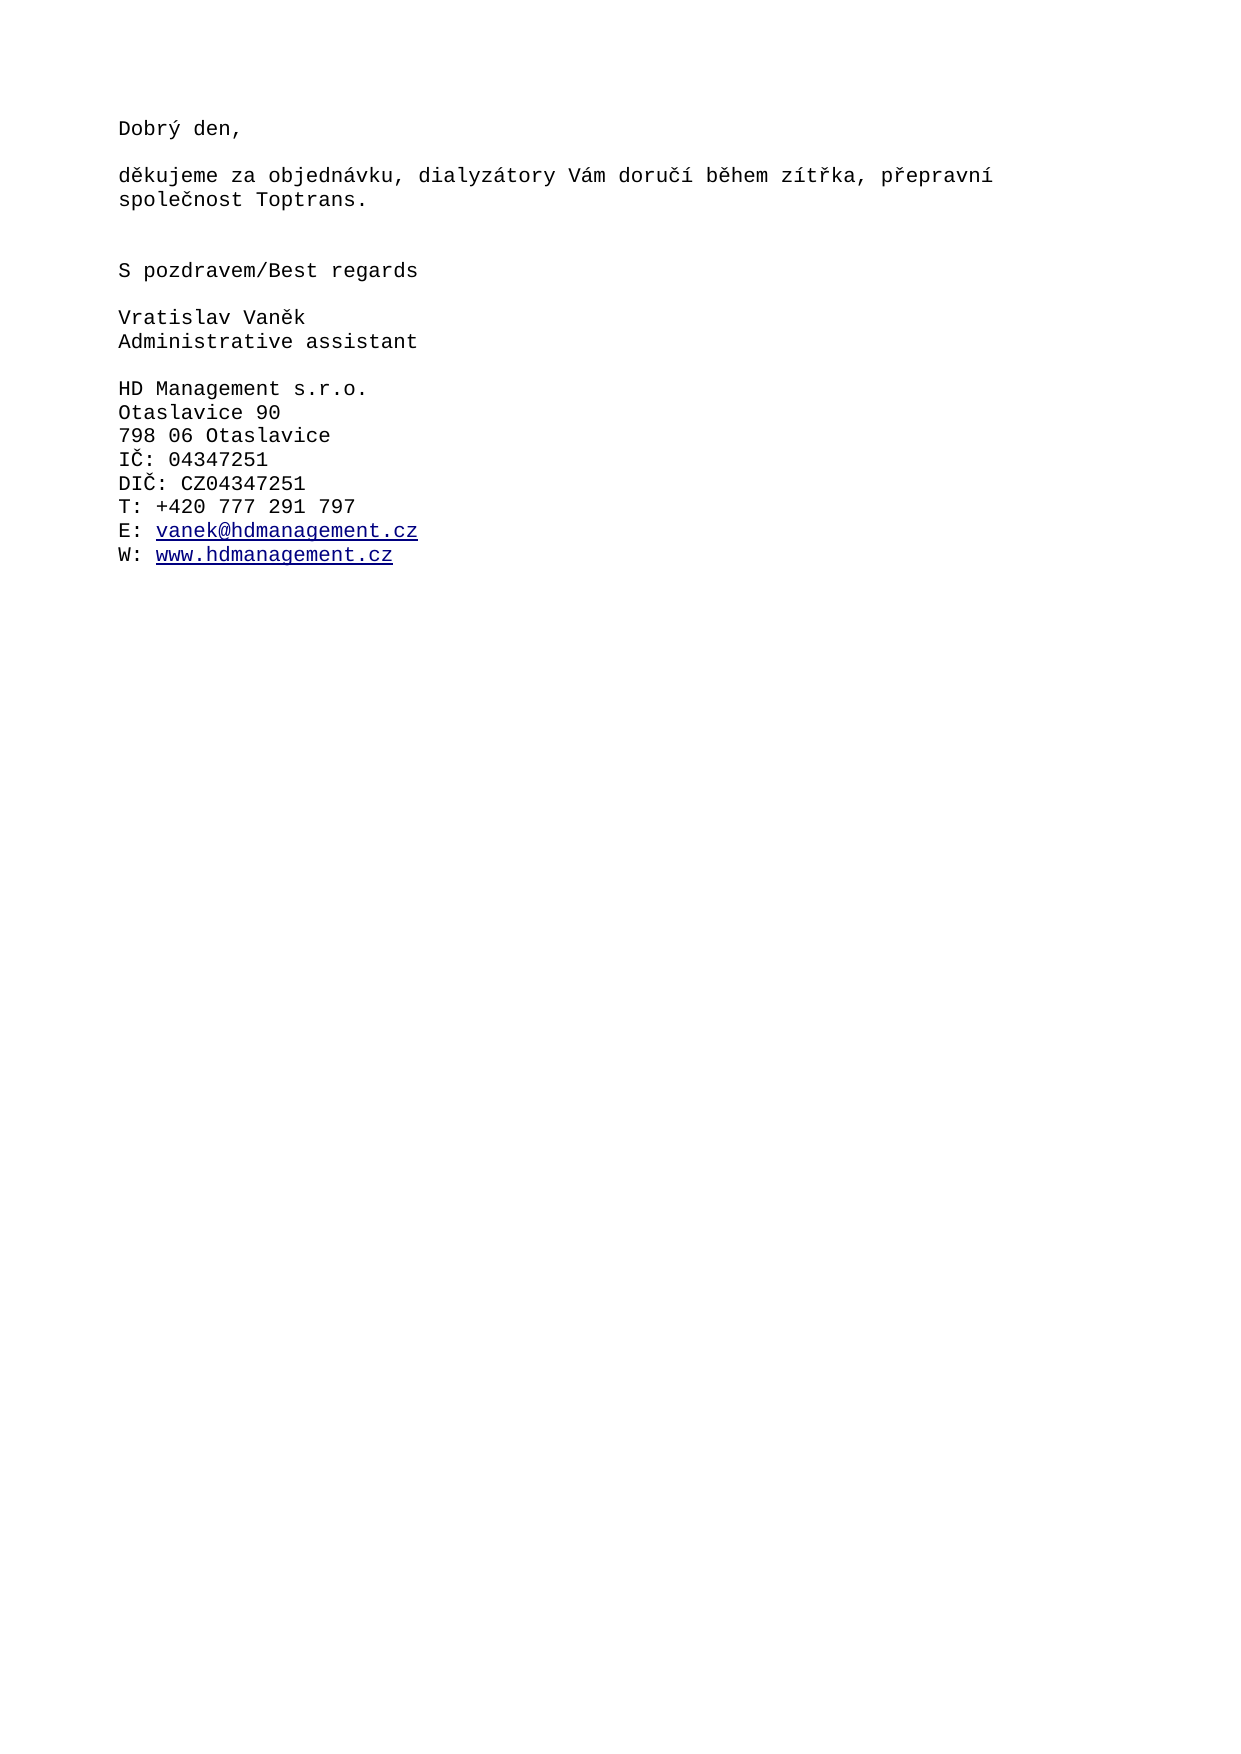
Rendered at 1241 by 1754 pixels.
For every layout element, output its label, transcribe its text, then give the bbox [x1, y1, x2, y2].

text DIČ: CZ04347251 [118, 473, 1122, 496]
text T: +420 777 291 797 [118, 496, 1122, 520]
text W: www.hdmanagement.cz [118, 544, 1122, 567]
text S pozdravem/Best regards [118, 260, 1122, 284]
text Dobrý den, [118, 118, 1122, 142]
text E: vanek@hdmanagement.cz [118, 520, 1122, 544]
text Administrative assistant [118, 331, 1122, 354]
text Otaslavice 90 [118, 402, 1122, 426]
text Vratislav Vaněk [118, 307, 1122, 331]
text 798 06 Otaslavice [118, 426, 1122, 449]
text děkujeme za objednávku, dialyzátory Vám doručí během zítřka, přepravní společnost Toptrans. [118, 165, 1122, 213]
text HD Management s.r.o. [118, 378, 1122, 402]
text IČ: 04347251 [118, 449, 1122, 473]
